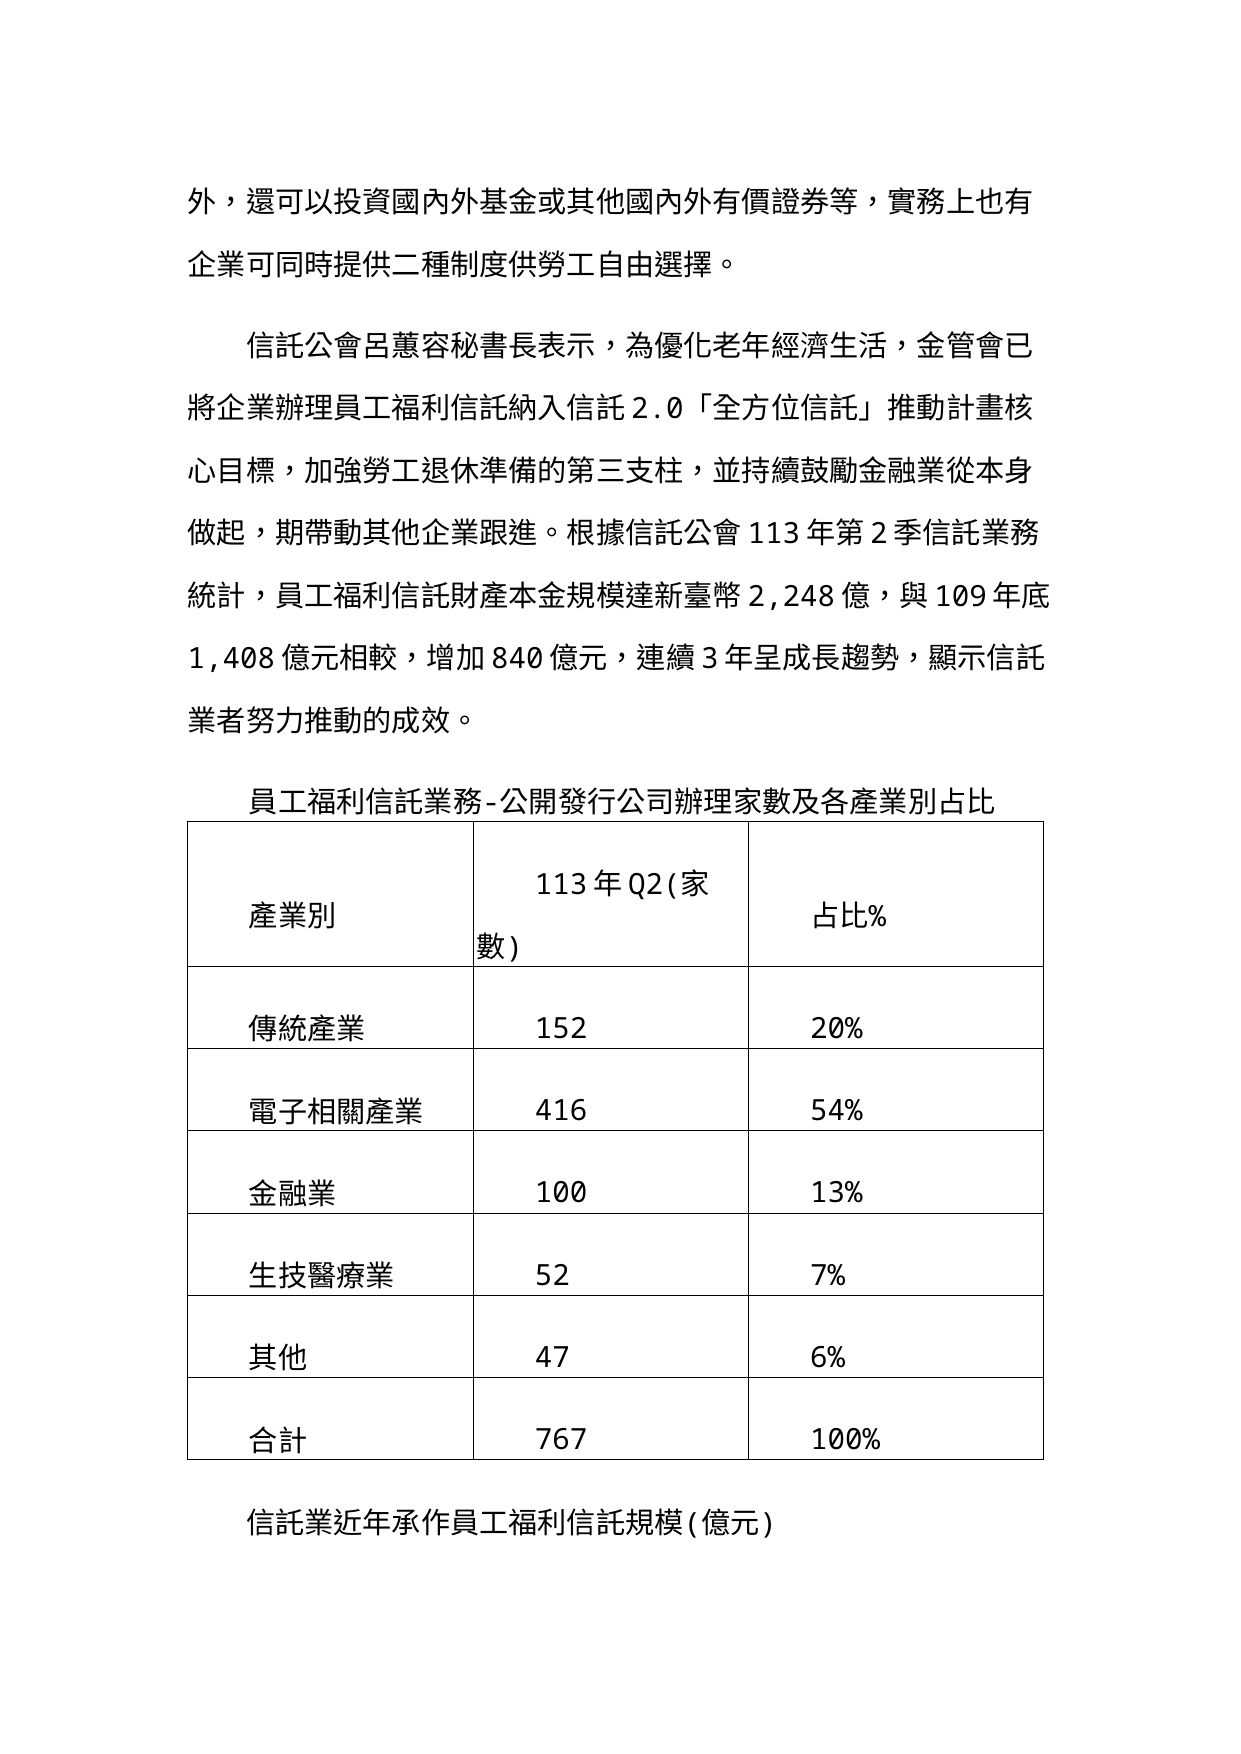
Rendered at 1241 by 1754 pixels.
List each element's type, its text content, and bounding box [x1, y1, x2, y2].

table_cell 20% [749, 967, 1043, 1048]
text 信託公會呂蕙容秘書長表示，為優化老年經濟生活，金管會已將企業辦理員工福利信託納入信託2.0「全方位信託」推動計畫核心目標，加強勞工退休準備的第三支柱，並持續鼓勵金融業從本身做起，期帶動其他企業跟進。根據信託公會113年第2季信託業務統計，員工福利信託財產本金規模達新臺幣2,248億，與109年底1,408億元相較，增加840億元，連續3年呈成長趨勢，顯示信託業者努力推動的成效。 [187, 302, 1053, 739]
table_cell 113年Q2(家數) [474, 822, 748, 966]
table_header 員工福利信託業務-公開發行公司辦理家數及各產業別占比 [188, 740, 1044, 821]
table_cell 合計 [188, 1378, 473, 1459]
table_cell 6% [749, 1296, 1043, 1377]
table_cell 生技醫療業 [188, 1214, 473, 1295]
table_cell 416 [474, 1049, 748, 1130]
table_cell 其他 [188, 1296, 473, 1377]
table_cell 金融業 [188, 1131, 473, 1212]
table_cell 占比% [749, 822, 1043, 966]
table_cell 7% [749, 1214, 1043, 1295]
table_cell 47 [474, 1296, 748, 1377]
table_cell 傳統產業 [188, 967, 473, 1048]
table_cell 100 [474, 1131, 748, 1212]
table_cell 產業別 [188, 822, 473, 966]
text 外，還可以投資國內外基金或其他國內外有價證券等，實務上也有企業可同時提供二種制度供勞工自由選擇。 [187, 158, 1053, 283]
table_cell 100% [749, 1378, 1043, 1459]
table_cell 152 [474, 967, 748, 1048]
table_cell 52 [474, 1214, 748, 1295]
table_cell 電子相關產業 [188, 1049, 473, 1130]
table_cell 54% [749, 1049, 1043, 1130]
text 信託業近年承作員工福利信託規模(億元) [187, 1479, 1053, 1542]
table_cell 13% [749, 1131, 1043, 1212]
table_cell 767 [474, 1378, 748, 1459]
